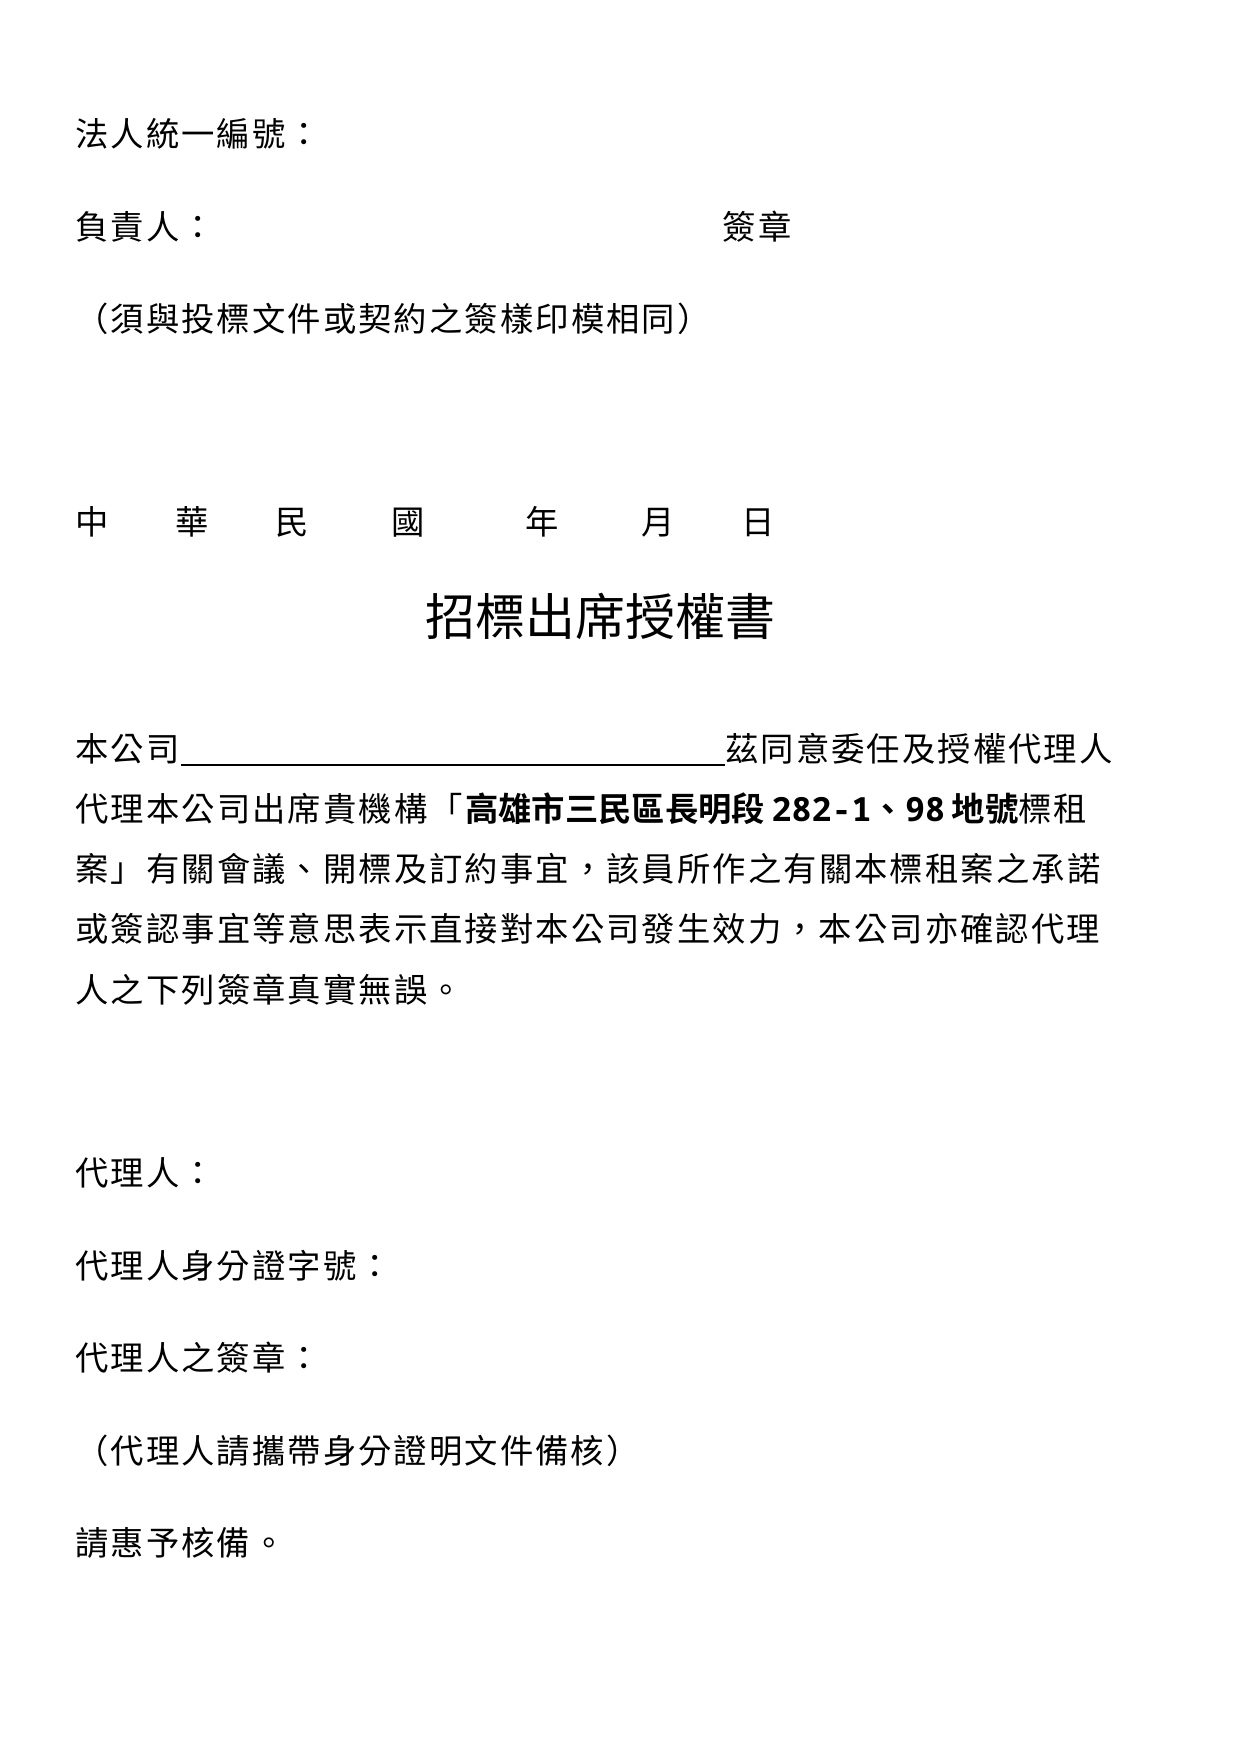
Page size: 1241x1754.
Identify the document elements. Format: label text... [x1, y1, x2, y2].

text 負責人： 簽章 [75, 183, 1000, 246]
text 請惠予核備。 [75, 1499, 1000, 1562]
text 法人統一編號： [75, 91, 1000, 153]
text 代理人： [75, 1129, 1051, 1192]
text 本公司 茲同意委任及授權代理人 代理本公司出席貴機構「高雄市三民區長明段282-1、98地號標租案」有關會議、開標及訂約事宜，該員所作之有關本標租案之承諾或簽認事宜等意思表示直接對本公司發生效力，本公司亦確認代理人之下列簽章真實無誤。 [75, 722, 1121, 1012]
text 中 華 民 國 年 月 日 [75, 416, 1125, 541]
text 招標出席授權書 [262, 541, 937, 666]
text （須與投標文件或契約之簽樣印模相同） [75, 276, 1000, 338]
text 代理人身分證字號： [75, 1222, 1051, 1284]
text （代理人請攜帶身分證明文件備核） [75, 1407, 1051, 1469]
text 代理人之簽章： [75, 1314, 1051, 1377]
